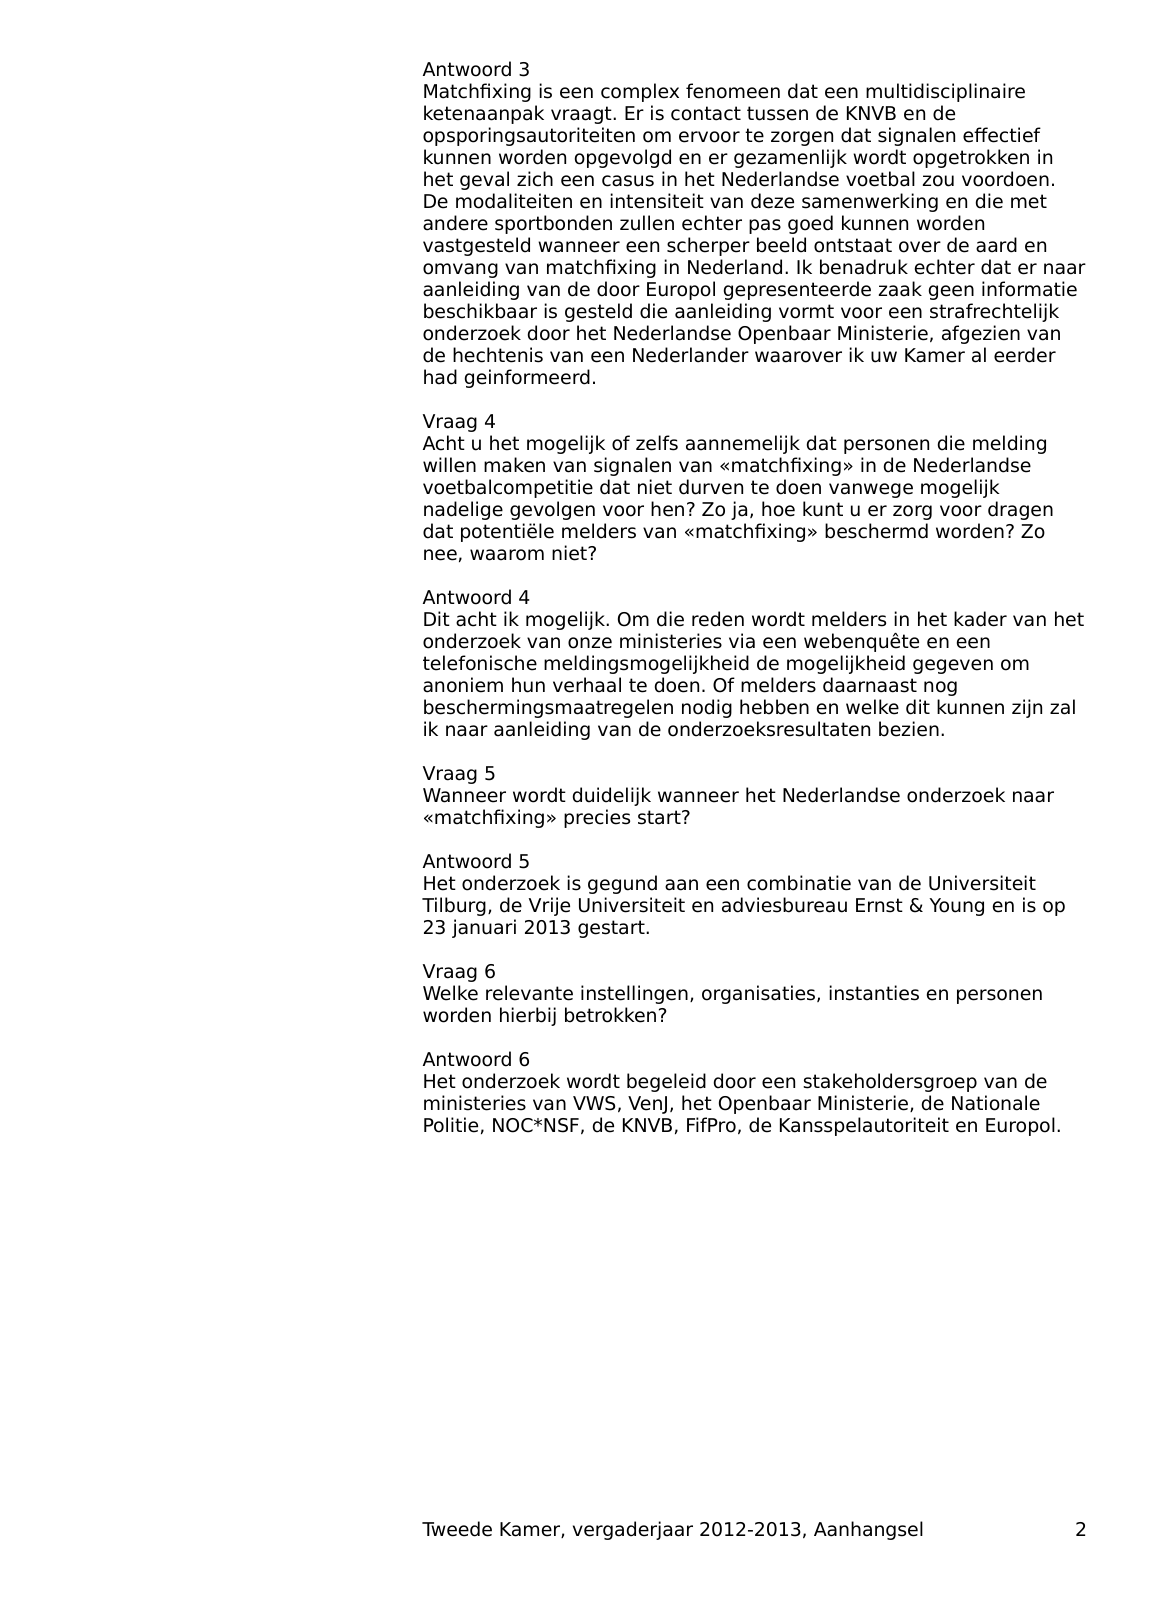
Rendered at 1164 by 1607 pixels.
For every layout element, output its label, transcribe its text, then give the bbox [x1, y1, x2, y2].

text Wanneer wordt duidelijk wanneer het Nederlandse onderzoek naar «matchfixing» precies start? [422, 785, 1087, 829]
text Vraag 5 [422, 763, 1087, 785]
text Welke relevante instellingen, organisaties, instanties en personen worden hierbij betrokken? [422, 983, 1087, 1027]
text Dit acht ik mogelijk. Om die reden wordt melders in het kader van het onderzoek van onze ministeries via een webenquête en een telefonische meldingsmogelijkheid de mogelijkheid gegeven om anoniem hun verhaal te doen. Of melders daarnaast nog beschermingsmaatregelen nodig hebben en welke dit kunnen zijn zal ik naar aanleiding van de onderzoeksresultaten bezien. [422, 609, 1087, 741]
text Antwoord 4 [422, 587, 1087, 609]
text Antwoord 3 [422, 59, 1087, 81]
text Vraag 6 [422, 961, 1087, 983]
text Acht u het mogelijk of zelfs aannemelijk dat personen die melding willen maken van signalen van «matchfixing» in de Nederlandse voetbalcompetitie dat niet durven te doen vanwege mogelijk nadelige gevolgen voor hen? Zo ja, hoe kunt u er zorg voor dragen dat potentiële melders van «matchfixing» beschermd worden? Zo nee, waarom niet? [422, 433, 1087, 565]
text Het onderzoek wordt begeleid door een stakeholdersgroep van de ministeries van VWS, VenJ, het Openbaar Ministerie, de Nationale Politie, NOC*NSF, de KNVB, FifPro, de Kansspelautoriteit en Europol. [422, 1071, 1087, 1137]
text Antwoord 6 [422, 1049, 1087, 1071]
text Antwoord 5 [422, 851, 1087, 873]
text Vraag 4 [422, 411, 1087, 433]
text Het onderzoek is gegund aan een combinatie van de Universiteit Tilburg, de Vrije Universiteit en adviesbureau Ernst & Young en is op 23 januari 2013 gestart. [422, 873, 1087, 939]
text Matchfixing is een complex fenomeen dat een multidisciplinaire ketenaanpak vraagt. Er is contact tussen de KNVB en de opsporingsautoriteiten om ervoor te zorgen dat signalen effectief kunnen worden opgevolgd en er gezamenlijk wordt opgetrokken in het geval zich een casus in het Nederlandse voetbal zou voordoen. De modaliteiten en intensiteit van deze samenwerking en die met andere sportbonden zullen echter pas goed kunnen worden vastgesteld wanneer een scherper beeld ontstaat over de aard en omvang van matchfixing in Nederland. Ik benadruk echter dat er naar aanleiding van de door Europol gepresenteerde zaak geen informatie beschikbaar is gesteld die aanleiding vormt voor een strafrechtelijk onderzoek door het Nederlandse Openbaar Ministerie, afgezien van de hechtenis van een Nederlander waarover ik uw Kamer al eerder had geinformeerd. [422, 81, 1087, 389]
